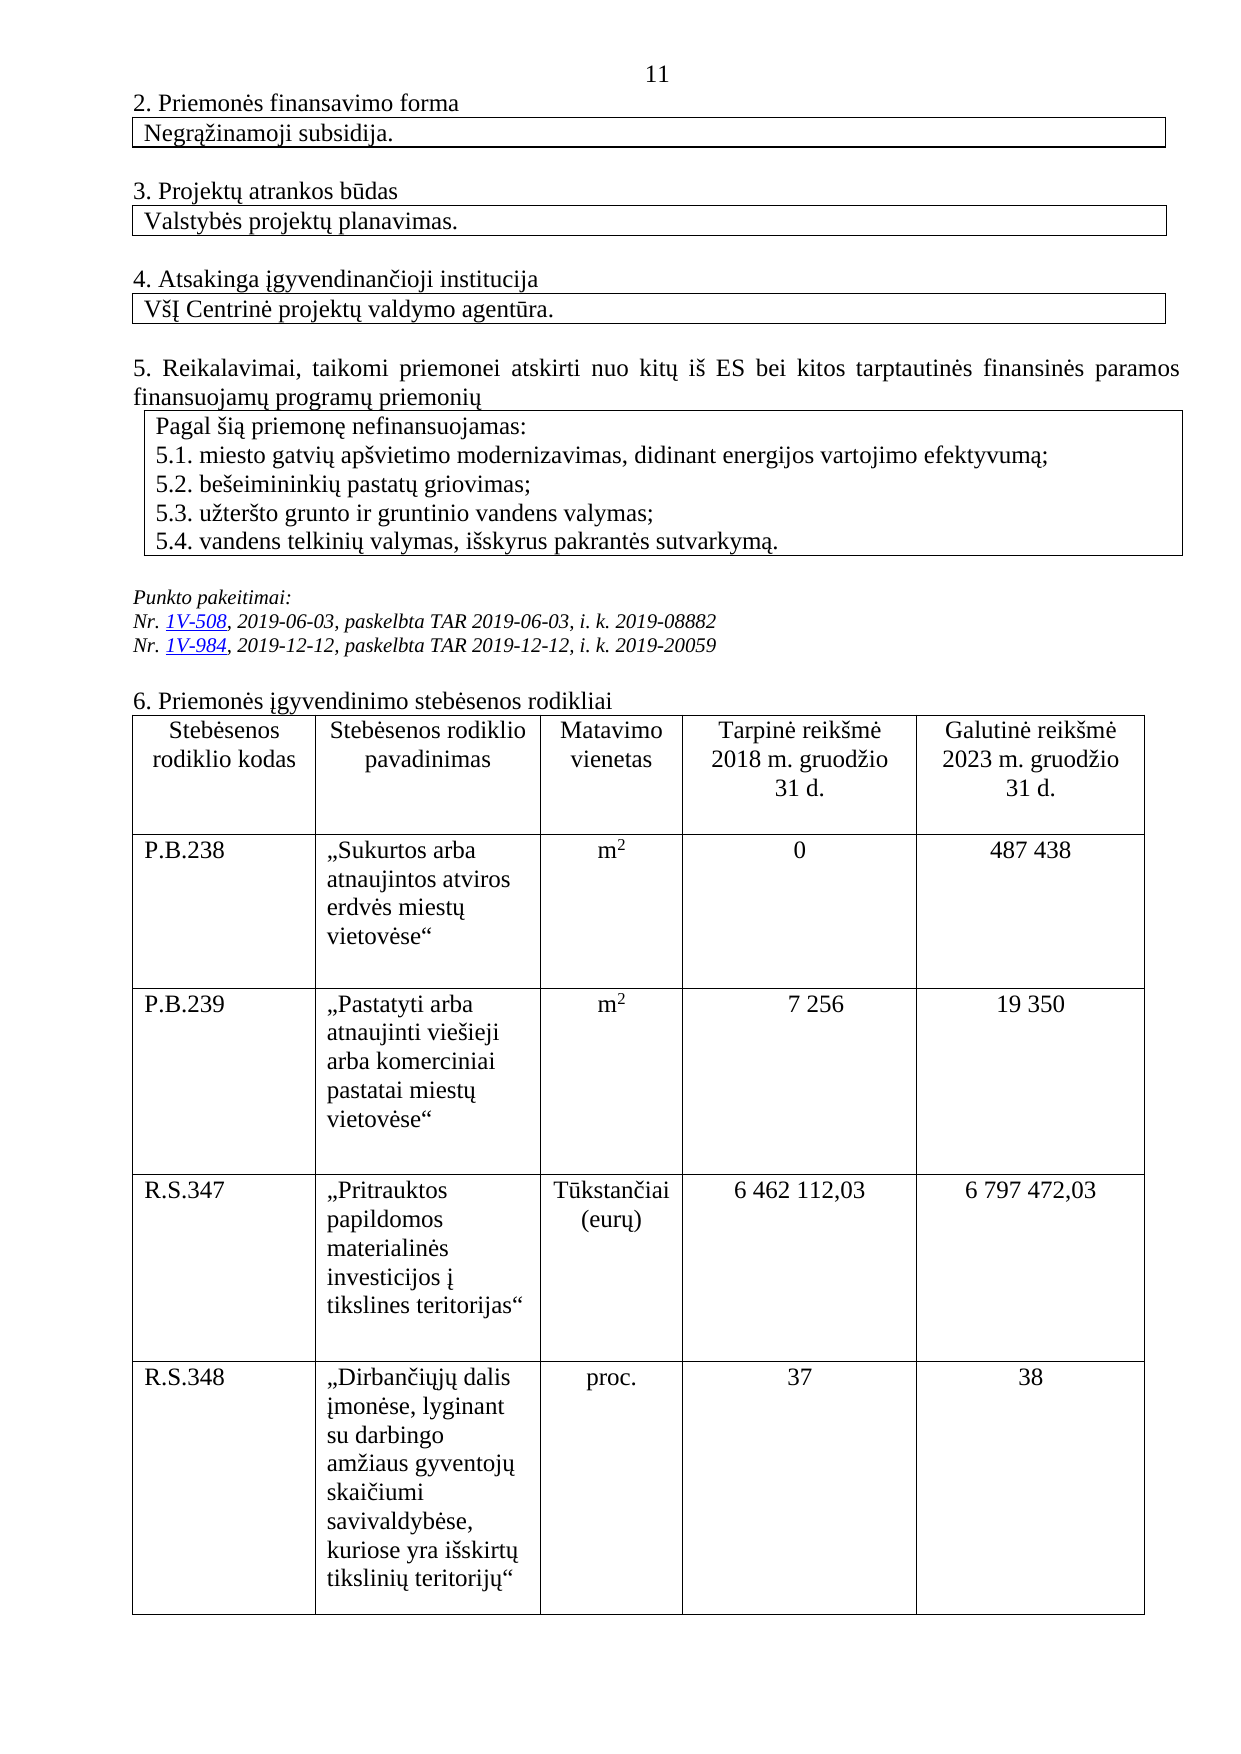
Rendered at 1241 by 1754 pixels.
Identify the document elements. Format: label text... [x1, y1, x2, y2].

text 6. Priemonės įgyvendinimo stebėsenos rodikliai [133, 686, 1181, 714]
table_header Stebėsenos rodiklio kodas [133, 716, 315, 834]
table_cell „Pritrauktos papildomos materialinės investicijos į tikslines teritorijas“ [316, 1175, 540, 1361]
table_cell P.B.238 [133, 835, 315, 988]
text 2. Priemonės finansavimo forma [133, 88, 1181, 117]
table_cell „Sukurtos arba atnaujintos atviros erdvės miestų vietovėse“ [316, 835, 540, 988]
table_header Galutinė reikšmė 2023 m. gruodžio 31 d. [917, 716, 1144, 834]
table_cell m2 [541, 835, 682, 988]
text 3. Projektų atrankos būdas [133, 176, 1181, 205]
table_header VšĮ Centrinė projektų valdymo agentūra. [133, 294, 1165, 323]
text 4. Atsakinga įgyvendinančioji institucija [133, 264, 1181, 293]
table_cell 7 256 [683, 989, 916, 1174]
table_cell 37 [683, 1362, 916, 1614]
table_header Negrąžinamoji subsidija. [133, 118, 1165, 146]
table_cell „Dirbančiųjų dalis įmonėse, lyginant su darbingo amžiaus gyventojų skaičiumi savivaldybėse, kuriose yra išskirtų tikslinių teritorijų“ [316, 1362, 540, 1614]
text 5. Reikalavimai, taikomi priemonei atskirti nuo kitų iš ES bei kitos tarptautinės finansinės paramos finansuojamų programų priemonių [133, 353, 1181, 410]
table_header Stebėsenos rodiklio pavadinimas [316, 716, 540, 834]
text Nr. 1V-508, 2019-06-03, paskelbta TAR 2019-06-03, i. k. 2019-08882 [133, 609, 1181, 633]
table_cell P.B.239 [133, 989, 315, 1174]
table_cell 19 350 [917, 989, 1144, 1174]
table_header Matavimo vienetas [541, 716, 682, 834]
text Nr. 1V-984, 2019-12-12, paskelbta TAR 2019-12-12, i. k. 2019-20059 [133, 633, 1181, 657]
table_cell m2 [541, 989, 682, 1174]
table_cell R.S.348 [133, 1362, 315, 1614]
table_header Valstybės projektų planavimas. [133, 206, 1166, 235]
table_cell 6 462 112,03 [683, 1175, 916, 1361]
table_header Tarpinė reikšmė 2018 m. gruodžio 31 d. [683, 716, 916, 834]
table_header Pagal šią priemonę nefinansuojamas: 5.1. miesto gatvių apšvietimo modernizavimas, didinant energijos vartojimo efektyvumą; 5.2. bešeimininkių pastatų griovimas; 5.3. užteršto grunto ir gruntinio vandens valymas; 5.4. vandens telkinių valymas, išskyrus pakrantės sutvarkymą. [145, 411, 1182, 555]
table_cell 0 [683, 835, 916, 988]
table_cell „Pastatyti arba atnaujinti viešieji arba komerciniai pastatai miestų vietovėse“ [316, 989, 540, 1174]
table_cell 38 [917, 1362, 1144, 1614]
text Punkto pakeitimai: [133, 585, 1181, 609]
table_cell proc. [541, 1362, 682, 1614]
table_cell Tūkstančiai (eurų) [541, 1175, 682, 1361]
table_cell 6 797 472,03 [917, 1175, 1144, 1361]
table_cell R.S.347 [133, 1175, 315, 1361]
table_cell 487 438 [917, 835, 1144, 988]
